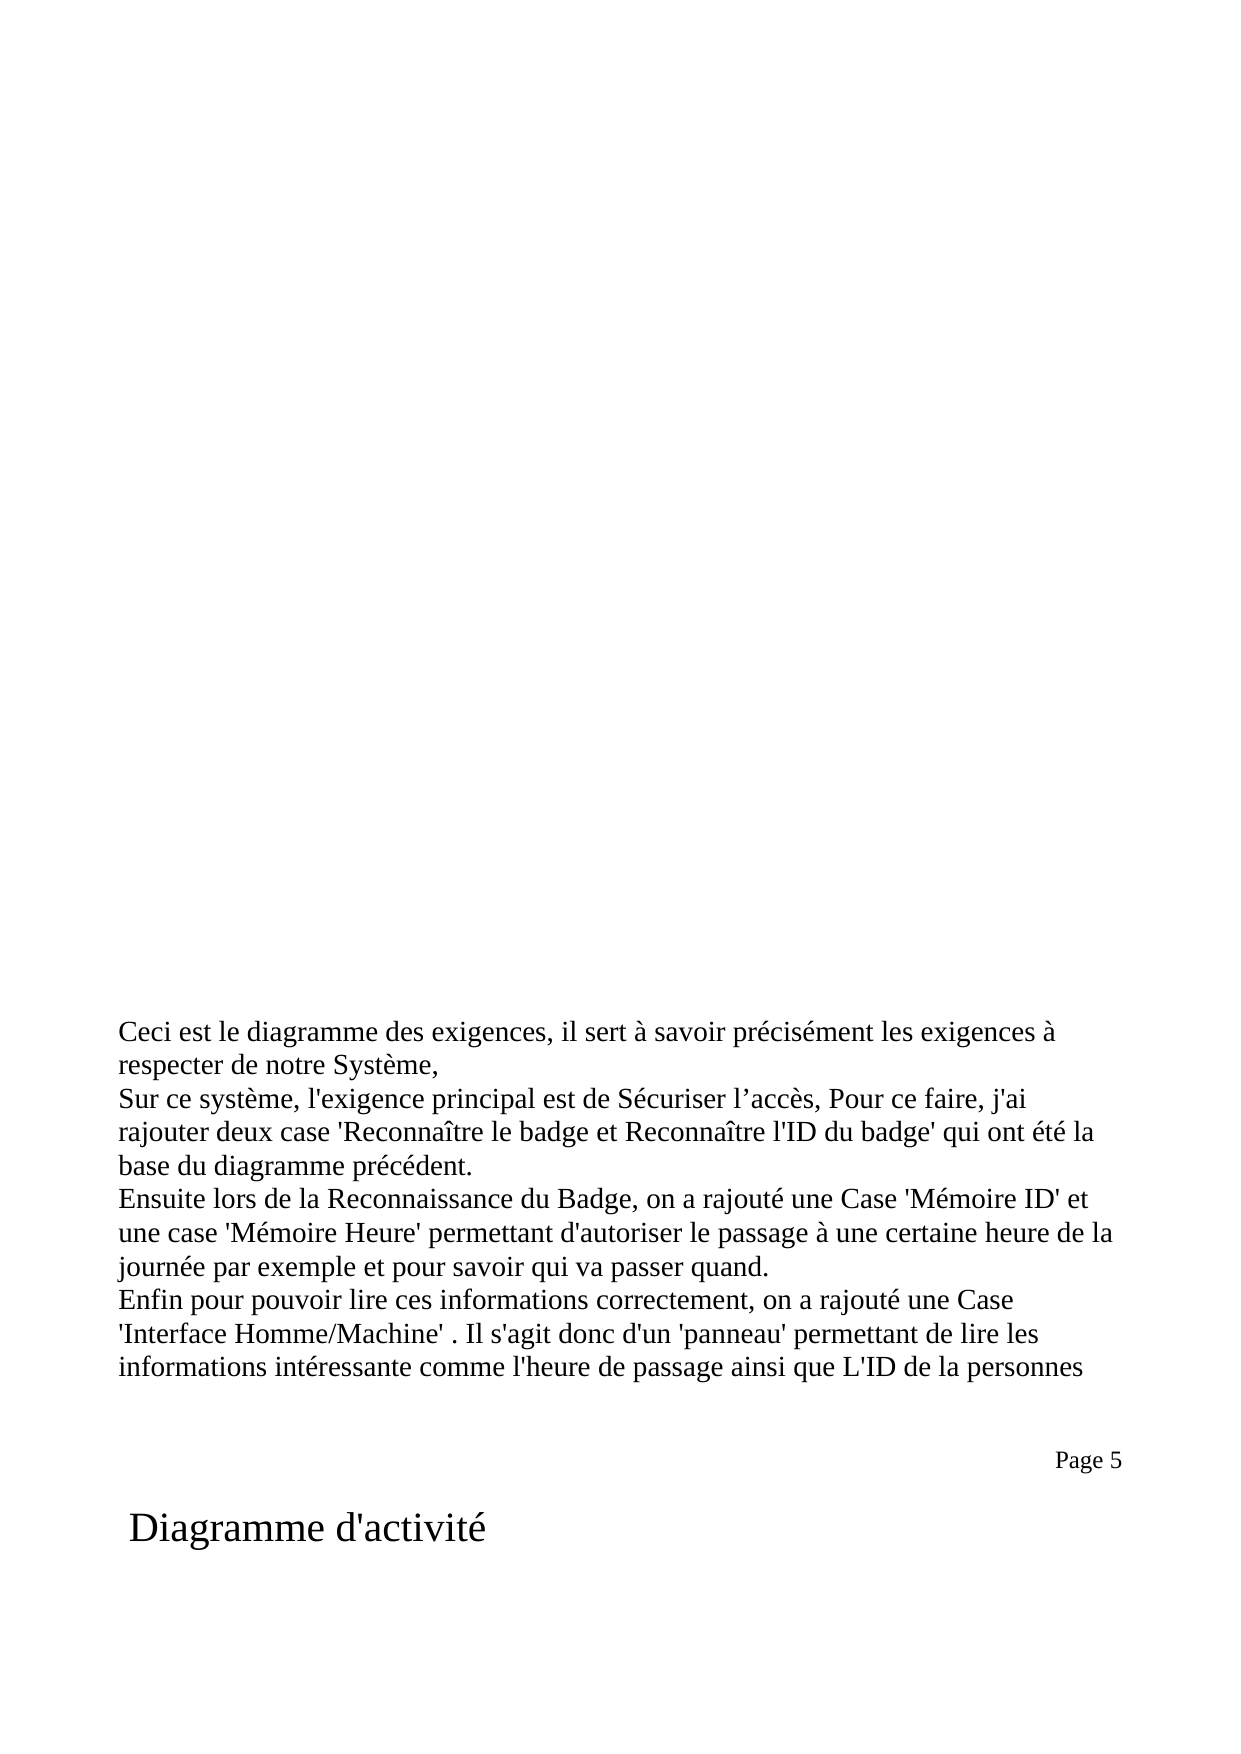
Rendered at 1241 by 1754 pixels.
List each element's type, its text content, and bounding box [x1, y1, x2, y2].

text Sur ce système, l'exigence principal est de Sécuriser l’accès, Pour ce faire, j'ai rajouter deux case 'Reconnaître le badge et Reconnaître l'ID du badge' qui ont été la base du diagramme précédent. [118, 1081, 1122, 1182]
text Ensuite lors de la Reconnaissance du Badge, on a rajouté une Case 'Mémoire ID' et une case 'Mémoire Heure' permettant d'autoriser le passage à une certaine heure de la journée par exemple et pour savoir qui va passer quand. [118, 1182, 1122, 1282]
text Enfin pour pouvoir lire ces informations correctement, on a rajouté une Case 'Interface Homme/Machine' . Il s'agit donc d'un 'panneau' permettant de lire les informations intéressante comme l'heure de passage ainsi que L'ID de la personnes [118, 1282, 1122, 1383]
text Ceci est le diagramme des exigences, il sert à savoir précisément les exigences à respecter de notre Système, [118, 1014, 1122, 1081]
text Diagramme d'activité [118, 1503, 1122, 1551]
text Page 5 [118, 1445, 1122, 1474]
